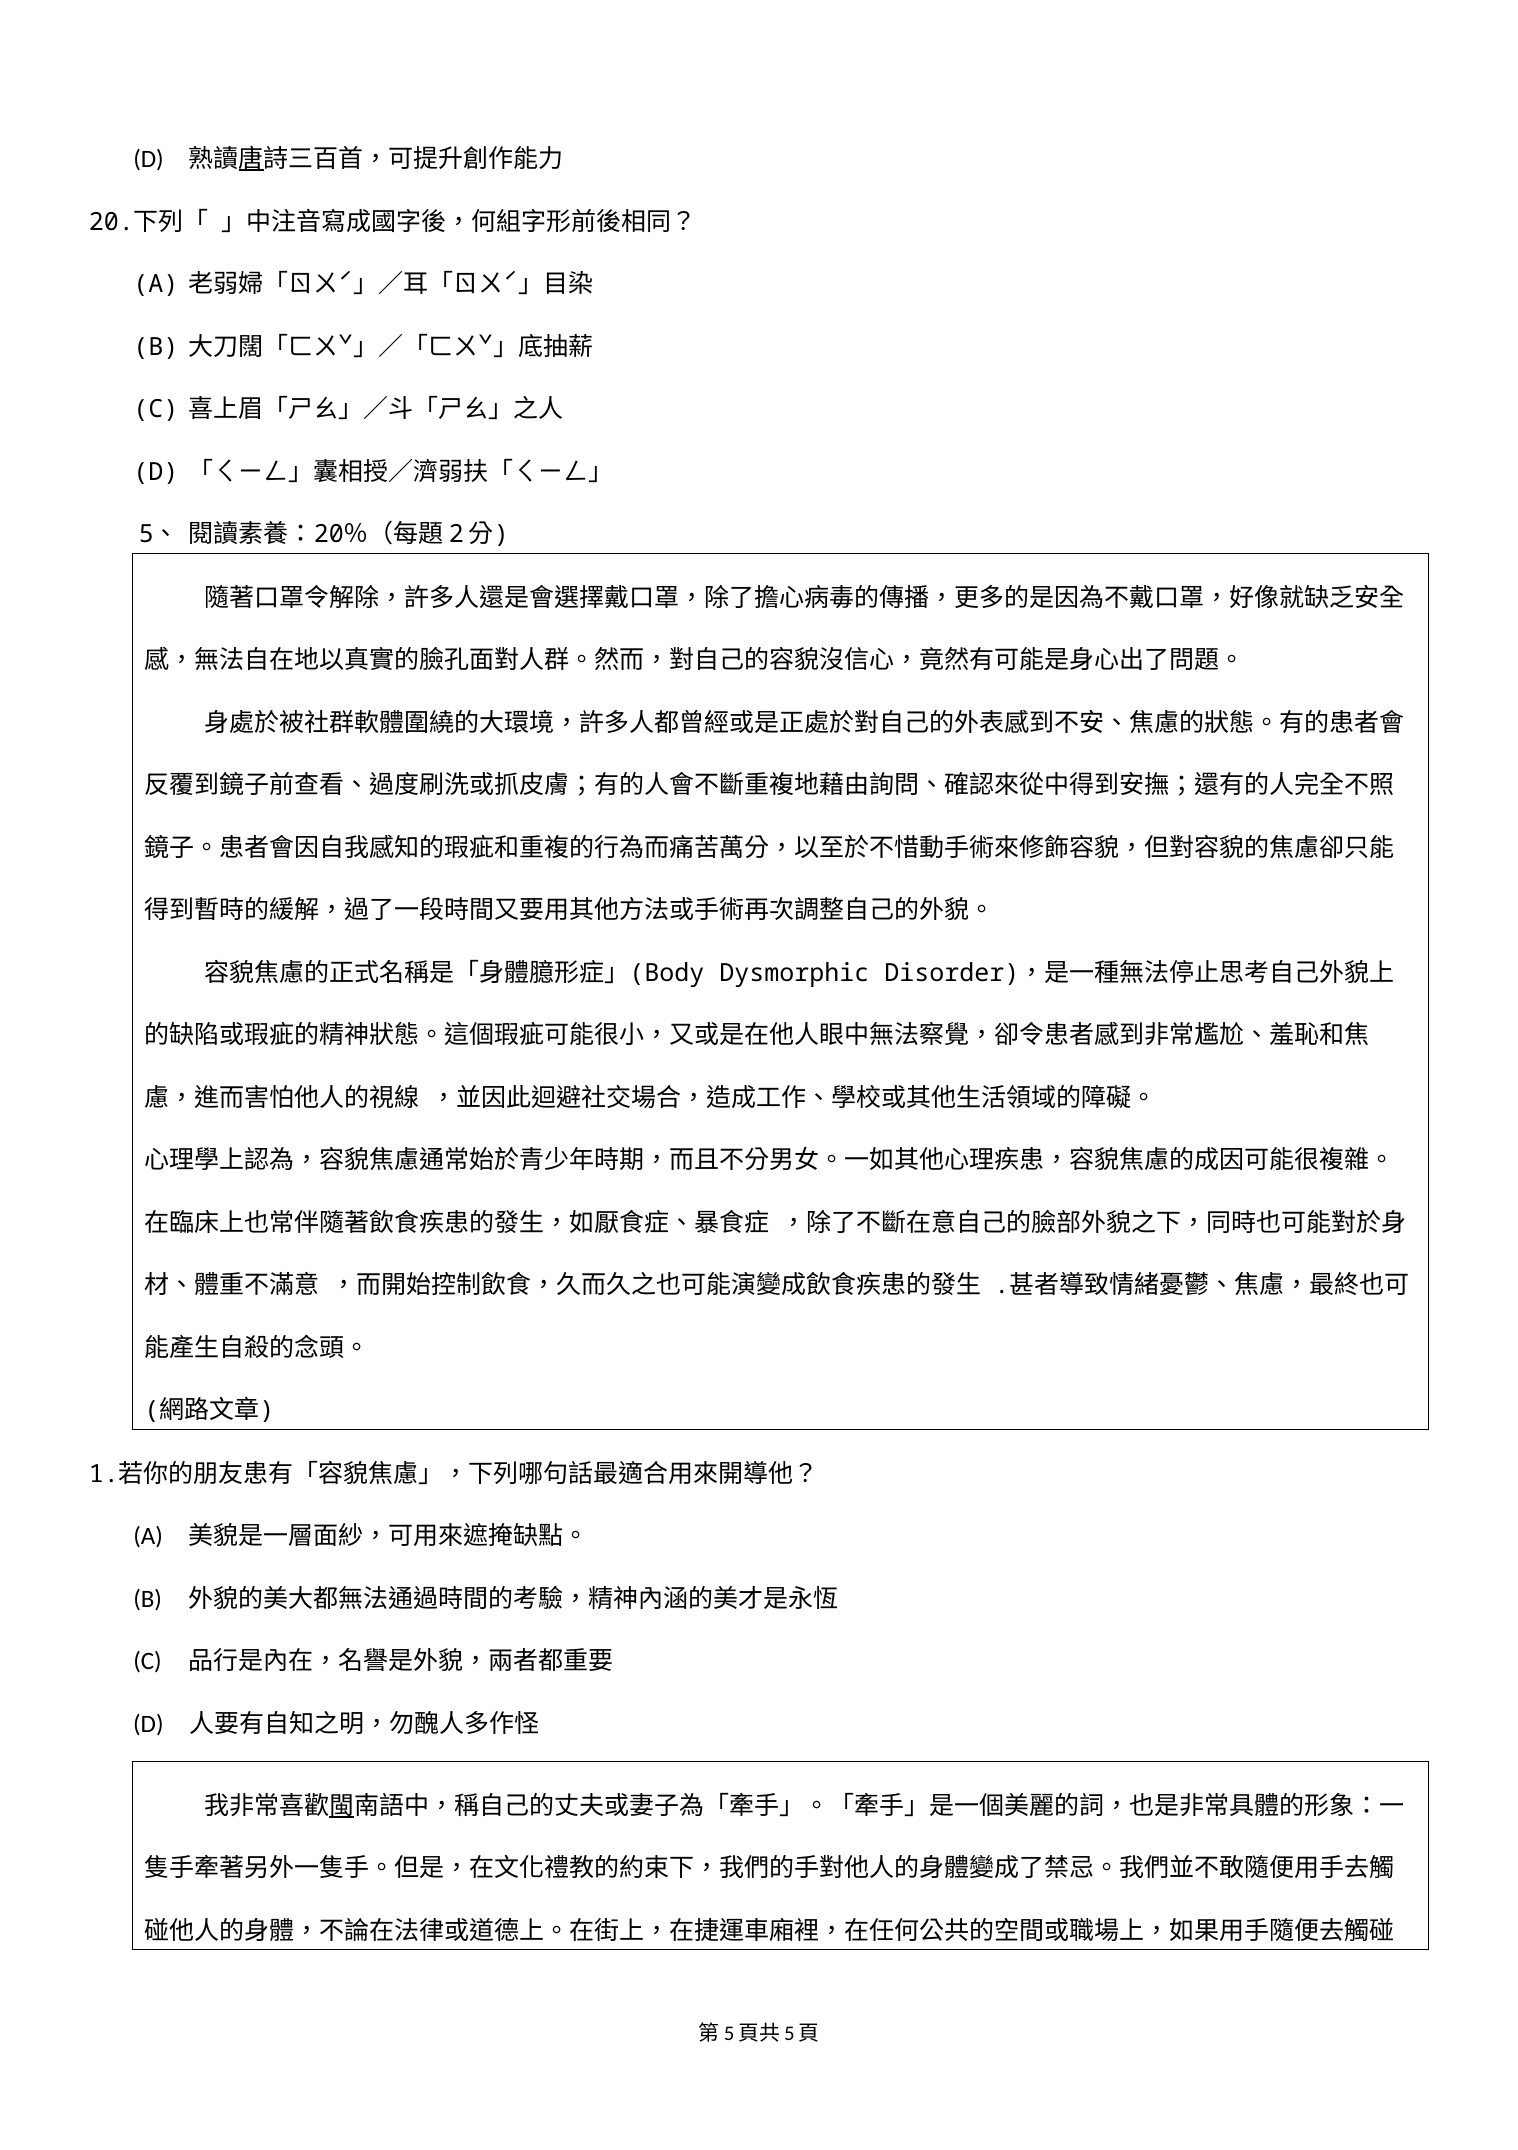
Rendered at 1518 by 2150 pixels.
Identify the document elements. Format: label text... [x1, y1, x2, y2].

list 老弱婦「ㄖㄨˊ」／耳「ㄖㄨˊ」目染 [133, 240, 1429, 302]
text 1.若你的朋友患有「容貌焦慮」，下列哪句話最適合用來開導他？ [89, 1429, 1429, 1492]
table_header 我非常喜歡閩南語中，稱自己的丈夫或妻子為「牽手」。「牽手」是一個美麗的詞，也是非常具體的形象：一隻手牽著另外一隻手。但是，在文化禮教的約束下，我們的手對他人的身體變成了禁忌。我們並不敢隨便用手去觸碰他人的身體，不論在法律或道德上。在街上，在捷運車廂裡，在任何公共的空間或職場上，如果用手隨便去觸碰 [133, 1762, 1428, 1949]
text 20.下列「 」中注音寫成國字後，何組字形前後相同？ [89, 177, 1429, 240]
list 品行是內在，名譽是外貌，兩者都重要 [133, 1617, 1429, 1679]
list 喜上眉「ㄕㄠ」／斗「ㄕㄠ」之人 [133, 365, 1429, 427]
list 外貌的美大都無法通過時間的考驗，精神內涵的美才是永恆 [133, 1554, 1429, 1617]
list 人要有自知之明，勿醜人多作怪 [133, 1679, 1429, 1742]
list 閱讀素養：20％（每題2分) [139, 490, 1429, 552]
list 熟讀唐詩三百首，可提升創作能力 [133, 115, 1429, 177]
list 「ㄑㄧㄥ」囊相授／濟弱扶「ㄑㄧㄥ」 [133, 427, 1429, 490]
list 美貌是一層面紗，可用來遮掩缺點。 [133, 1492, 1429, 1554]
table_header 隨著口罩令解除，許多人還是會選擇戴口罩，除了擔心病毒的傳播，更多的是因為不戴口罩，好像就缺乏安全感，無法自在地以真實的臉孔面對人群。然而，對自己的容貌沒信心，竟然有可能是身心出了問題。 身處於被社群軟體圍繞的大環境，許多人都曾經或是正處於對自己的外表感到不安、焦慮的狀態。有的患者會反覆到鏡子前查看、過度刷洗或抓皮膚；有的人會不斷重複地藉由詢問、確認來從中得到安撫；還有的人完全不照鏡子。患者會因自我感知的瑕疵和重複的行為而痛苦萬分，以至於不惜動手術來修飾容貌，但對容貌的焦慮卻只能得到暫時的緩解，過了一段時間又要用其他方法或手術再次調整自己的外貌。 容貌焦慮的正式名稱是「身體臆形症」(Body Dysmorphic Disorder)，是一種無法停止思考自己外貌上的缺陷或瑕疵的精神狀態。這個瑕疵可能很小，又或是在他人眼中無法察覺，卻令患者感到非常尷尬、羞恥和焦慮，進而害怕他人的視線 ，並因此迴避社交場合，造成工作、學校或其他生活領域的障礙。 心理學上認為，容貌焦慮通常始於青少年時期，而且不分男女。一如其他心理疾患，容貌焦慮的成因可能很複雜。在臨床上也常伴隨著飲食疾患的發生，如厭食症、暴食症 ，除了不斷在意自己的臉部外貌之下，同時也可能對於身材、體重不滿意 ，而開始控制飲食，久而久之也可能演變成飲食疾患的發生 .甚者導致情緒憂鬱、焦慮，最終也可能產生自殺的念頭。 (網路文章) [133, 554, 1428, 1428]
list 大刀闊「ㄈㄨˇ」／「ㄈㄨˇ」底抽薪 [133, 302, 1429, 365]
